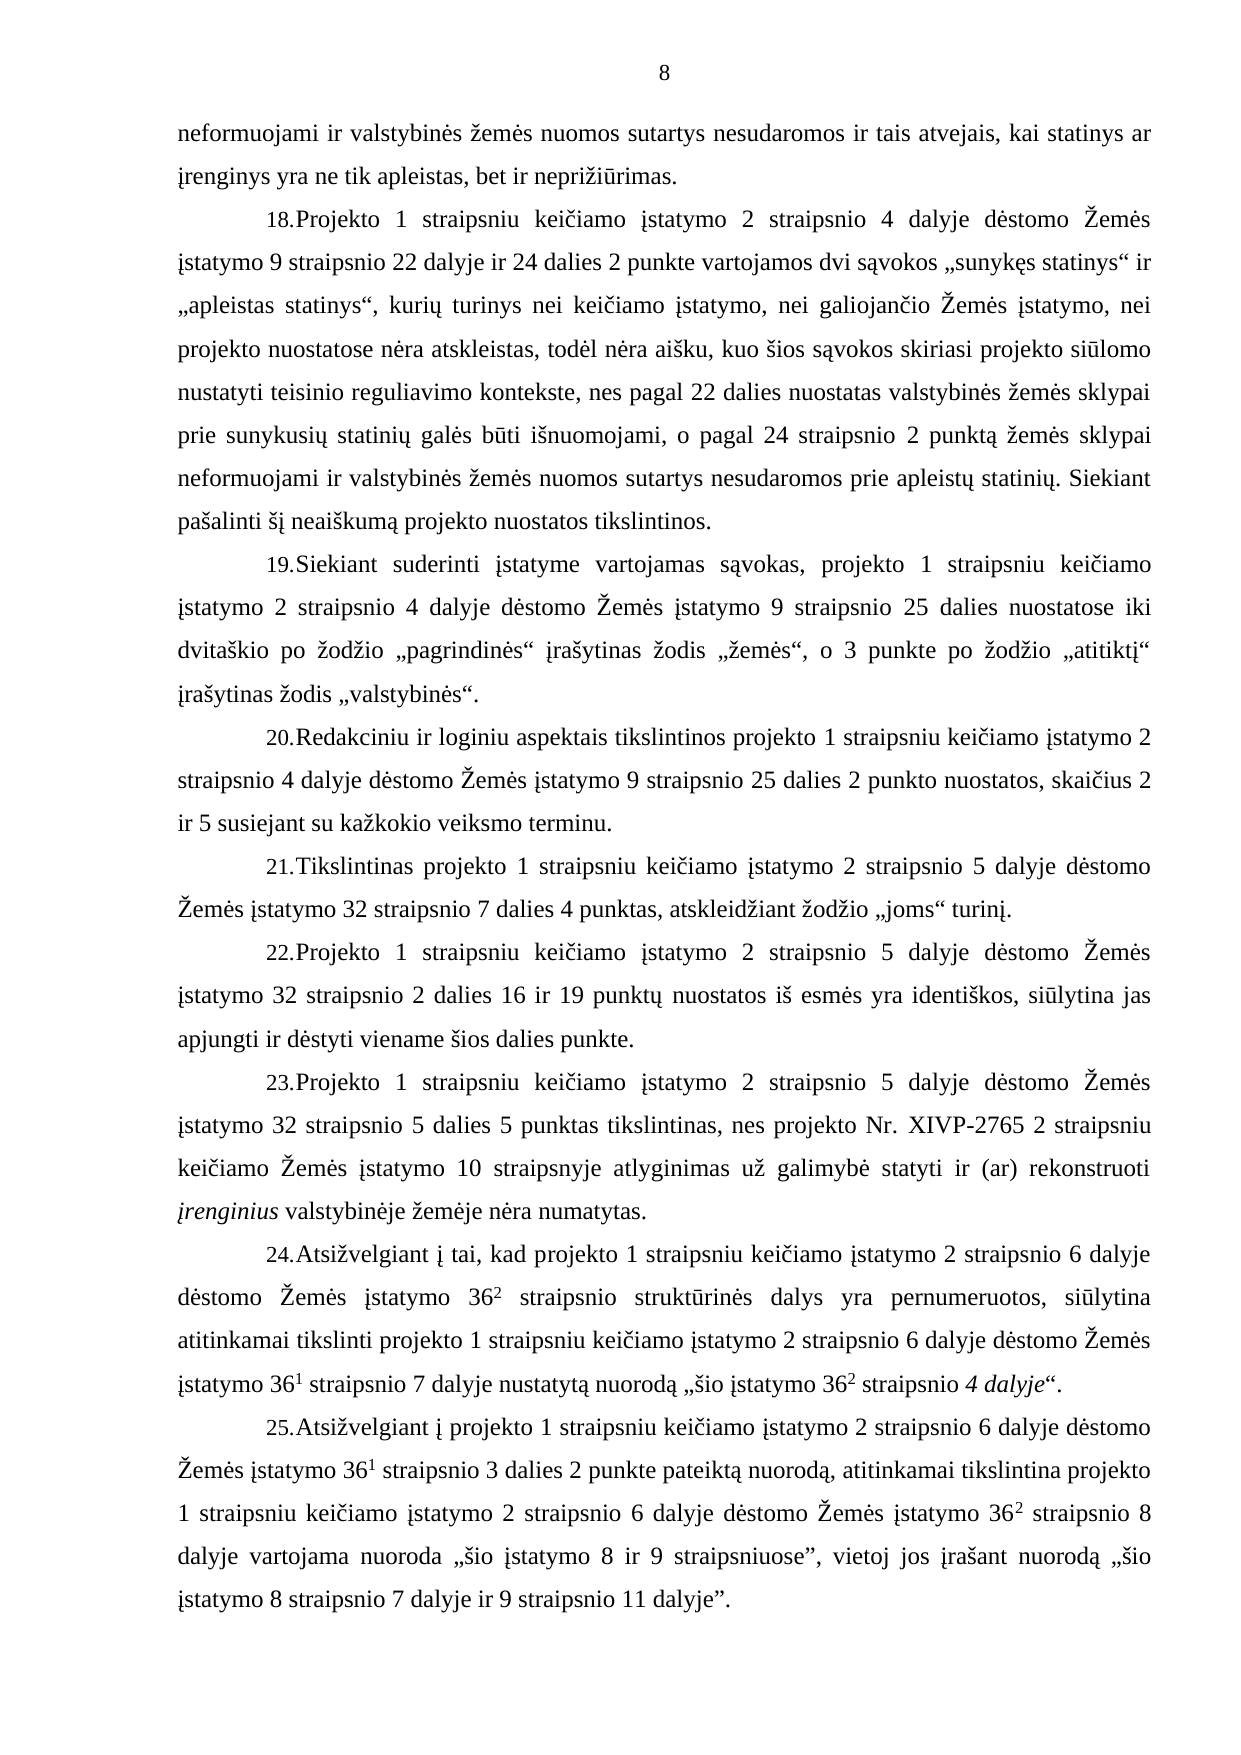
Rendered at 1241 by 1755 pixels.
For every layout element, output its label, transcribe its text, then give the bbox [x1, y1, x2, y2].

list Projekto 1 straipsniu keičiamo įstatymo 2 straipsnio 5 dalyje dėstomo Žemės įstatymo 32 straipsnio 2 dalies 16 ir 19 punktų nuostatos iš esmės yra identiškos, siūlytina jas apjungti ir dėstyti viename šios dalies punkte. [177, 937, 1152, 1052]
list Siekiant suderinti įstatyme vartojamas sąvokas, projekto 1 straipsniu keičiamo įstatymo 2 straipsnio 4 dalyje dėstomo Žemės įstatymo 9 straipsnio 25 dalies nuostatose iki dvitaškio po žodžio „pagrindinės“ įrašytinas žodis „žemės“, o 3 punkte po žodžio „atitiktį“ įrašytinas žodis „valstybinės“. [177, 549, 1152, 707]
list Projekto 1 straipsniu keičiamo įstatymo 2 straipsnio 4 dalyje dėstomo Žemės įstatymo 9 straipsnio 22 dalyje ir 24 dalies 2 punkte vartojamos dvi sąvokos „sunykęs statinys“ ir „apleistas statinys“, kurių turinys nei keičiamo įstatymo, nei galiojančio Žemės įstatymo, nei projekto nuostatose nėra atskleistas, todėl nėra aišku, kuo šios sąvokos skiriasi projekto siūlomo nustatyti teisinio reguliavimo kontekste, nes pagal 22 dalies nuostatas valstybinės žemės sklypai prie sunykusių statinių galės būti išnuomojami, o pagal 24 straipsnio 2 punktą žemės sklypai neformuojami ir valstybinės žemės nuomos sutartys nesudaromos prie apleistų statinių. Siekiant pašalinti šį neaiškumą projekto nuostatos tikslintinos. [177, 204, 1152, 535]
list Tikslintinas projekto 1 straipsniu keičiamo įstatymo 2 straipsnio 5 dalyje dėstomo Žemės įstatymo 32 straipsnio 7 dalies 4 punktas, atskleidžiant žodžio „joms“ turinį. [177, 851, 1152, 923]
list Atsižvelgiant į projekto 1 straipsniu keičiamo įstatymo 2 straipsnio 6 dalyje dėstomo Žemės įstatymo 361 straipsnio 3 dalies 2 punkte pateiktą nuorodą, atitinkamai tikslintina projekto 1 straipsniu keičiamo įstatymo 2 straipsnio 6 dalyje dėstomo Žemės įstatymo 362 straipsnio 8 dalyje vartojama nuoroda „šio įstatymo 8 ir 9 straipsniuose”, vietoj jos įrašant nuorodą „šio įstatymo 8 straipsnio 7 dalyje ir 9 straipsnio 11 dalyje”. [177, 1412, 1152, 1613]
list Atsižvelgiant į tai, kad projekto 1 straipsniu keičiamo įstatymo 2 straipsnio 6 dalyje dėstomo Žemės įstatymo 362 straipsnio struktūrinės dalys yra pernumeruotos, siūlytina atitinkamai tikslinti projekto 1 straipsniu keičiamo įstatymo 2 straipsnio 6 dalyje dėstomo Žemės įstatymo 361 straipsnio 7 dalyje nustatytą nuorodą „šio įstatymo 362 straipsnio 4 dalyje“. [177, 1239, 1152, 1397]
list Redakciniu ir loginiu aspektais tikslintinos projekto 1 straipsniu keičiamo įstatymo 2 straipsnio 4 dalyje dėstomo Žemės įstatymo 9 straipsnio 25 dalies 2 punkto nuostatos, skaičius 2 ir 5 susiejant su kažkokio veiksmo terminu. [177, 722, 1152, 837]
list neformuojami ir valstybinės žemės nuomos sutartys nesudaromos ir tais atvejais, kai statinys ar įrenginys yra ne tik apleistas, bet ir neprižiūrimas. [177, 118, 1152, 190]
list Projekto 1 straipsniu keičiamo įstatymo 2 straipsnio 5 dalyje dėstomo Žemės įstatymo 32 straipsnio 5 dalies 5 punktas tikslintinas, nes projekto Nr. XIVP-2765 2 straipsniu keičiamo Žemės įstatymo 10 straipsnyje atlyginimas už galimybė statyti ir (ar) rekonstruoti įrenginius valstybinėje žemėje nėra numatytas. [177, 1067, 1152, 1225]
